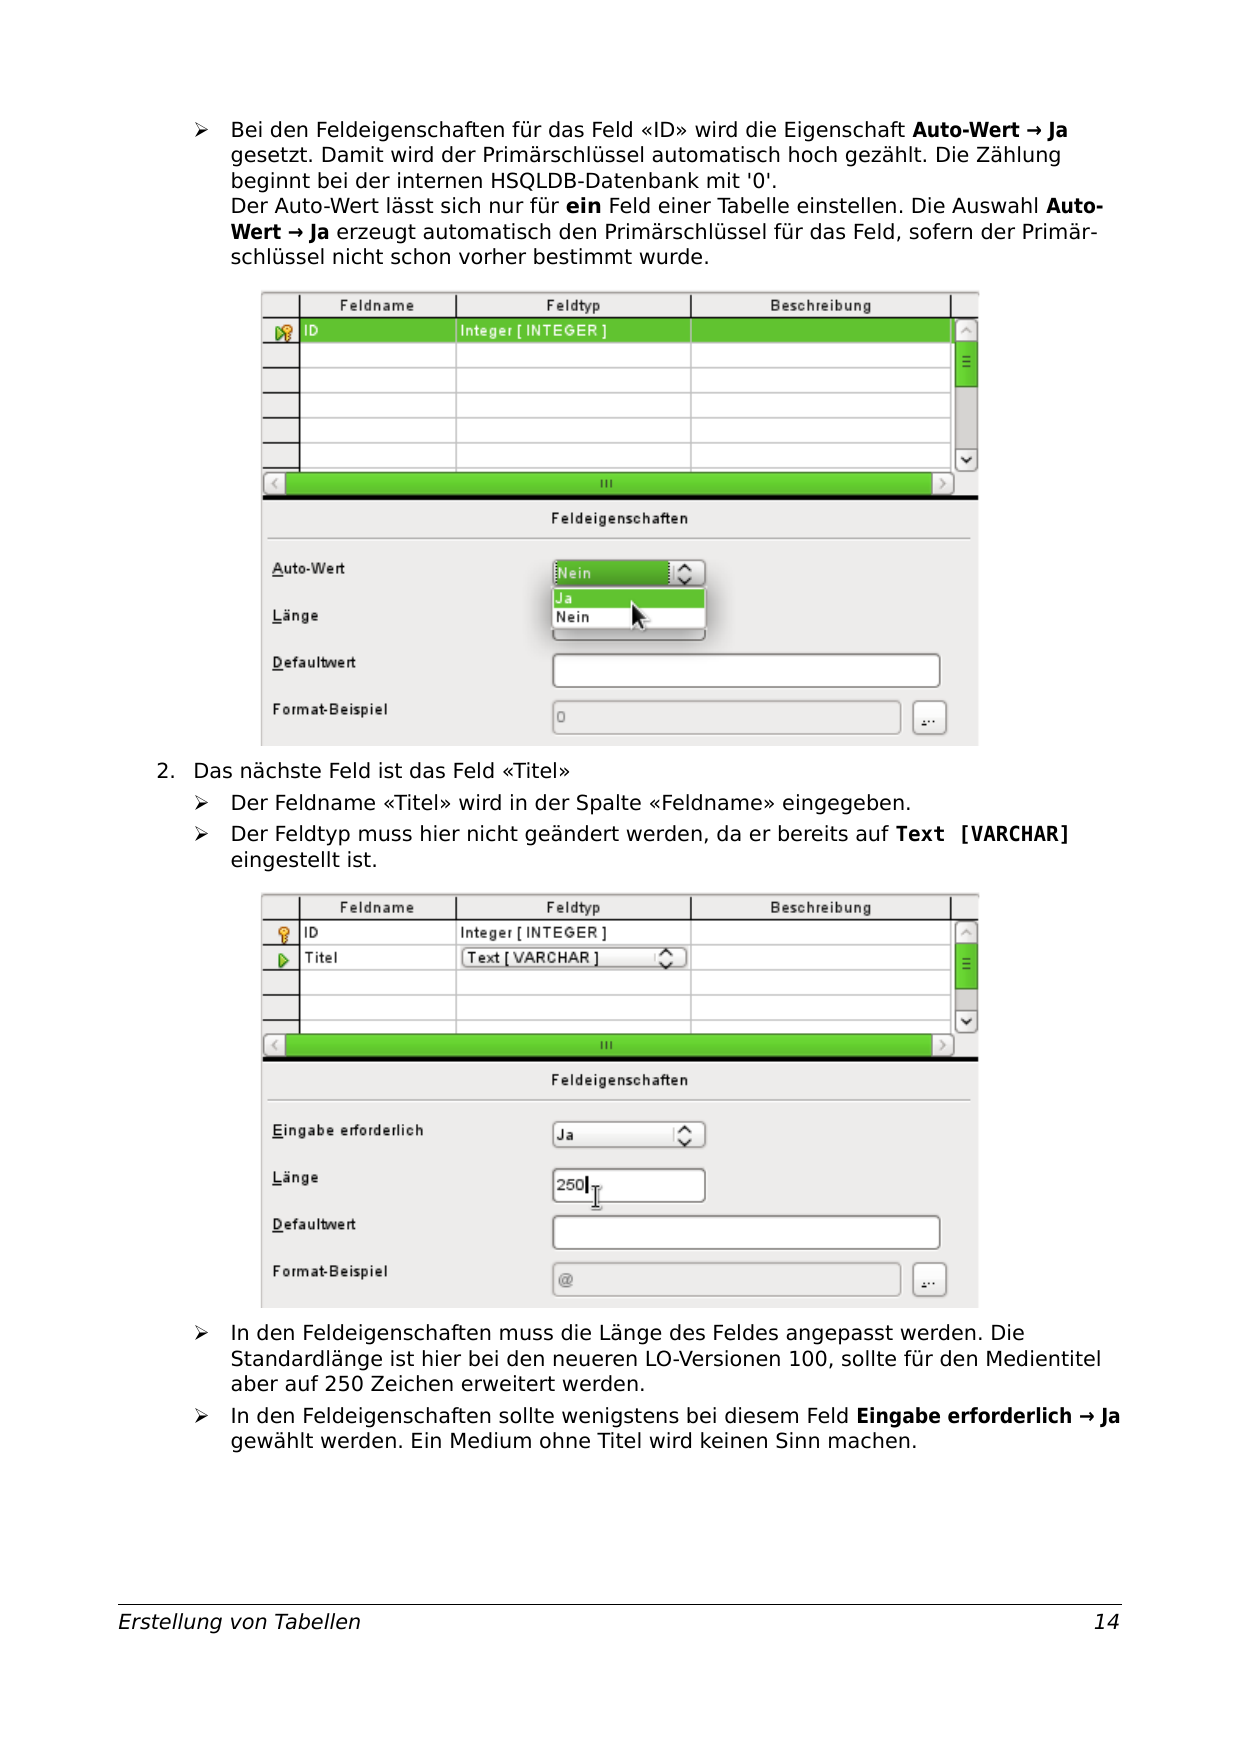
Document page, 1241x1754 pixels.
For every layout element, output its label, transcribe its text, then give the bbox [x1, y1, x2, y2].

picture [260, 892, 980, 1308]
list Bei den Feldeigenschaften für das Feld «ID» wird die Eigenschaft Auto-Wert → Ja gesetzt. Damit wird der Primärschlüssel automatisch hoch gezählt. Die Zählung beginnt bei der internen HSQLDB-Datenbank mit '0'. Der Auto-Wert lässt sich nur für ein Feld einer Tabelle einstellen. Die Auswahl Auto-Wert → Ja erzeugt automatisch den Primärschlüssel für das Feld, sofern der Primär­schlüssel nicht schon vorher bestimmt wurde. [193, 118, 1122, 269]
picture [260, 289, 980, 746]
list Der Feldtyp muss hier nicht geändert werden, da er bereits auf Text [VARCHAR] eingestellt ist. [193, 822, 1122, 872]
list In den Feldeigenschaften sollte wenigstens bei diesem Feld Eingabe erforderlich → Ja gewählt werden. Ein Medium ohne Titel wird keinen Sinn machen. [193, 1404, 1122, 1453]
list Der Feldname «Titel» wird in der Spalte «Feldname» eingegeben. [193, 791, 1122, 815]
list Das nächste Feld ist das Feld «Titel» [156, 759, 1122, 783]
list In den Feldeigenschaften muss die Länge des Feldes angepasst werden. Die Standardlänge ist hier bei den neueren LO-Versionen 100, sollte für den Medientitel aber auf 250 Zeichen erweitert werden. [193, 1321, 1122, 1396]
